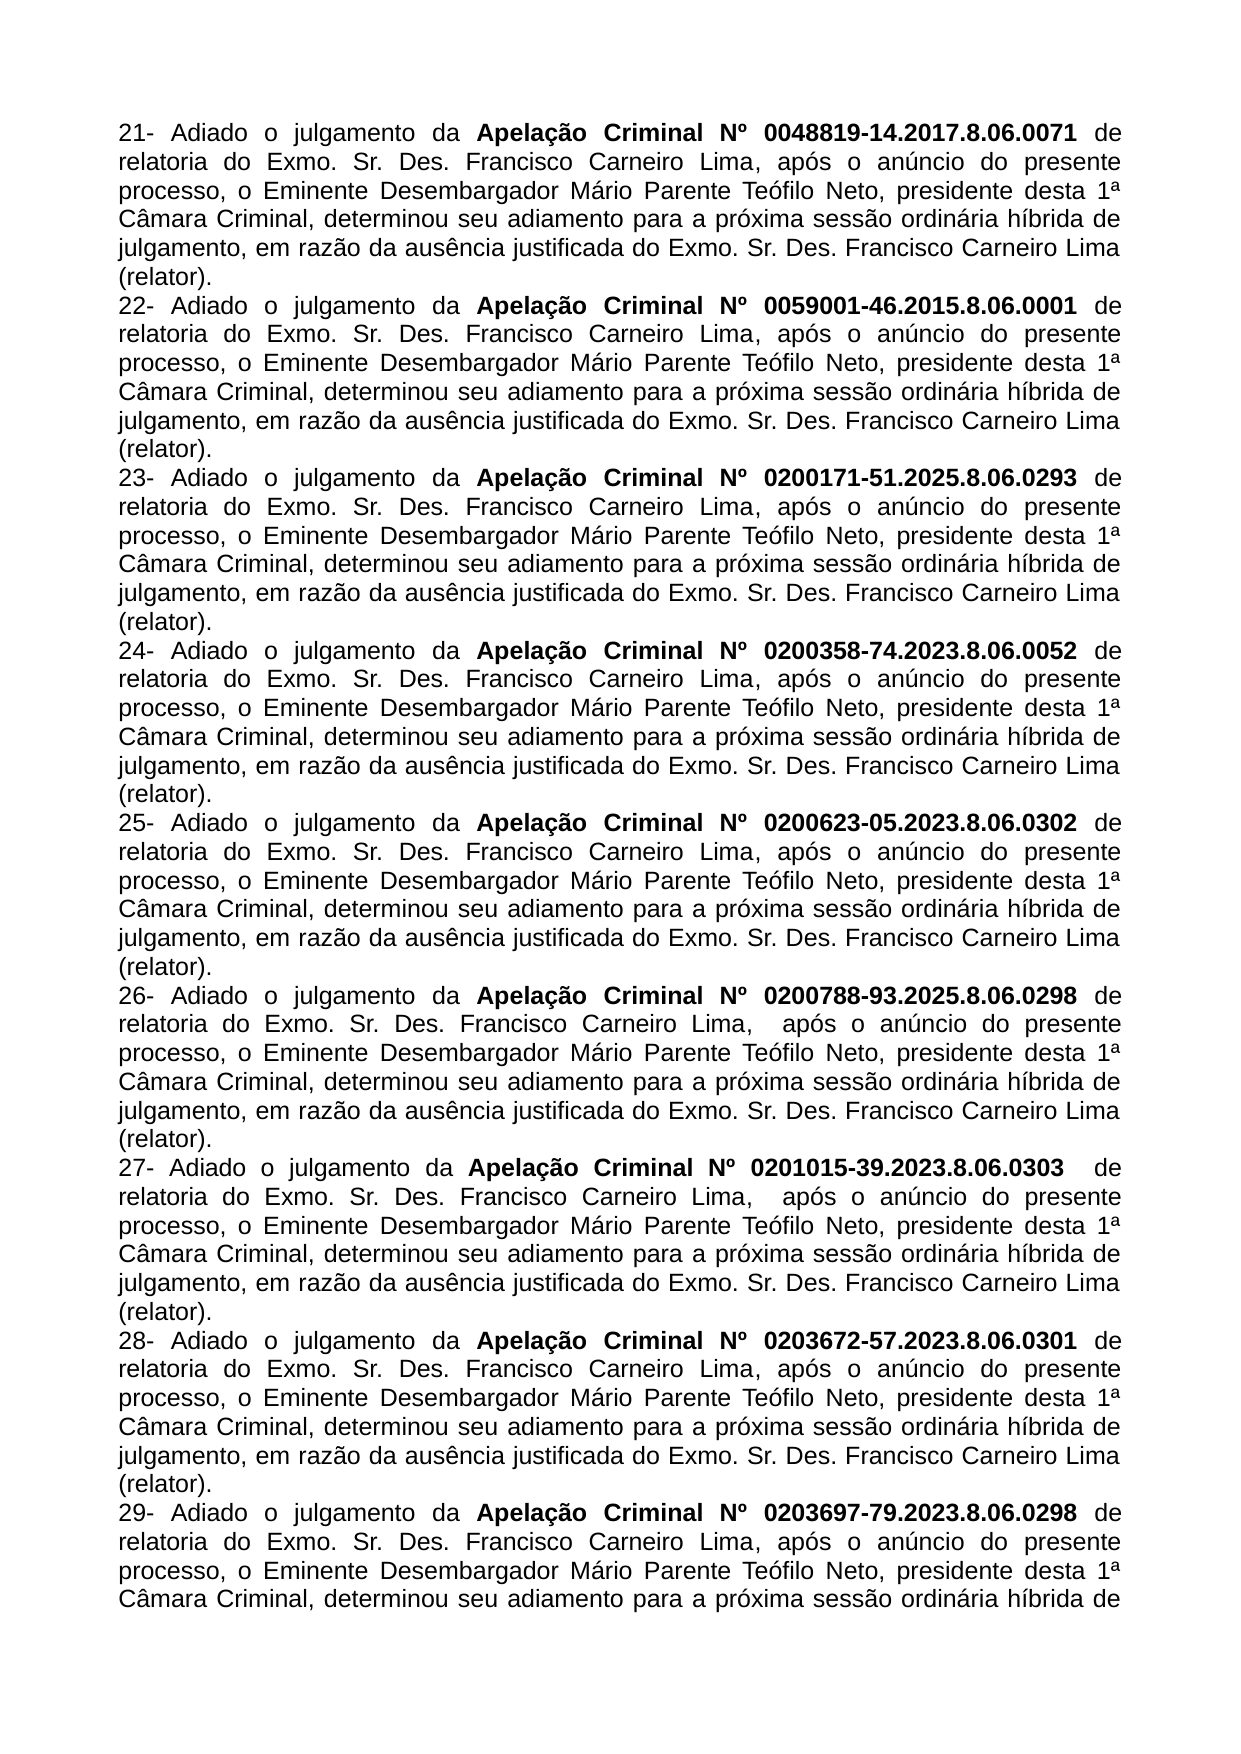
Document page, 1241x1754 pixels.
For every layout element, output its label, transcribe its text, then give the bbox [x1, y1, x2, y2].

text 22- Adiado o julgamento da Apelação Criminal Nº 0059001-46.2015.8.06.0001 de relatoria do Exmo. Sr. Des. Francisco Carneiro Lima, após o anúncio do presente processo, o Eminente Desembargador Mário Parente Teófilo Neto, presidente desta 1ª Câmara Criminal, determinou seu adiamento para a próxima sessão ordinária híbrida de julgamento, em razão da ausência justificada do Exmo. Sr. Des. Francisco Carneiro Lima (relator). [118, 291, 1122, 463]
text 28- Adiado o julgamento da Apelação Criminal Nº 0203672-57.2023.8.06.0301 de relatoria do Exmo. Sr. Des. Francisco Carneiro Lima, após o anúncio do presente processo, o Eminente Desembargador Mário Parente Teófilo Neto, presidente desta 1ª Câmara Criminal, determinou seu adiamento para a próxima sessão ordinária híbrida de julgamento, em razão da ausência justificada do Exmo. Sr. Des. Francisco Carneiro Lima (relator). [118, 1326, 1122, 1498]
text 23- Adiado o julgamento da Apelação Criminal Nº 0200171-51.2025.8.06.0293 de relatoria do Exmo. Sr. Des. Francisco Carneiro Lima, após o anúncio do presente processo, o Eminente Desembargador Mário Parente Teófilo Neto, presidente desta 1ª Câmara Criminal, determinou seu adiamento para a próxima sessão ordinária híbrida de julgamento, em razão da ausência justificada do Exmo. Sr. Des. Francisco Carneiro Lima (relator). [118, 463, 1122, 636]
text 29- Adiado o julgamento da Apelação Criminal Nº 0203697-79.2023.8.06.0298 de relatoria do Exmo. Sr. Des. Francisco Carneiro Lima, após o anúncio do presente processo, o Eminente Desembargador Mário Parente Teófilo Neto, presidente desta 1ª Câmara Criminal, determinou seu adiamento para a próxima sessão ordinária híbrida de [118, 1498, 1122, 1613]
text 27- Adiado o julgamento da Apelação Criminal Nº 0201015-39.2023.8.06.0303 de relatoria do Exmo. Sr. Des. Francisco Carneiro Lima, após o anúncio do presente processo, o Eminente Desembargador Mário Parente Teófilo Neto, presidente desta 1ª Câmara Criminal, determinou seu adiamento para a próxima sessão ordinária híbrida de julgamento, em razão da ausência justificada do Exmo. Sr. Des. Francisco Carneiro Lima (relator). [118, 1153, 1122, 1326]
text 26- Adiado o julgamento da Apelação Criminal Nº 0200788-93.2025.8.06.0298 de relatoria do Exmo. Sr. Des. Francisco Carneiro Lima, após o anúncio do presente processo, o Eminente Desembargador Mário Parente Teófilo Neto, presidente desta 1ª Câmara Criminal, determinou seu adiamento para a próxima sessão ordinária híbrida de julgamento, em razão da ausência justificada do Exmo. Sr. Des. Francisco Carneiro Lima (relator). [118, 981, 1122, 1153]
text 24- Adiado o julgamento da Apelação Criminal Nº 0200358-74.2023.8.06.0052 de relatoria do Exmo. Sr. Des. Francisco Carneiro Lima, após o anúncio do presente processo, o Eminente Desembargador Mário Parente Teófilo Neto, presidente desta 1ª Câmara Criminal, determinou seu adiamento para a próxima sessão ordinária híbrida de julgamento, em razão da ausência justificada do Exmo. Sr. Des. Francisco Carneiro Lima (relator). [118, 636, 1122, 808]
text 21- Adiado o julgamento da Apelação Criminal Nº 0048819-14.2017.8.06.0071 de relatoria do Exmo. Sr. Des. Francisco Carneiro Lima, após o anúncio do presente processo, o Eminente Desembargador Mário Parente Teófilo Neto, presidente desta 1ª Câmara Criminal, determinou seu adiamento para a próxima sessão ordinária híbrida de julgamento, em razão da ausência justificada do Exmo. Sr. Des. Francisco Carneiro Lima (relator). [118, 118, 1122, 291]
text 25- Adiado o julgamento da Apelação Criminal Nº 0200623-05.2023.8.06.0302 de relatoria do Exmo. Sr. Des. Francisco Carneiro Lima, após o anúncio do presente processo, o Eminente Desembargador Mário Parente Teófilo Neto, presidente desta 1ª Câmara Criminal, determinou seu adiamento para a próxima sessão ordinária híbrida de julgamento, em razão da ausência justificada do Exmo. Sr. Des. Francisco Carneiro Lima (relator). [118, 808, 1122, 981]
